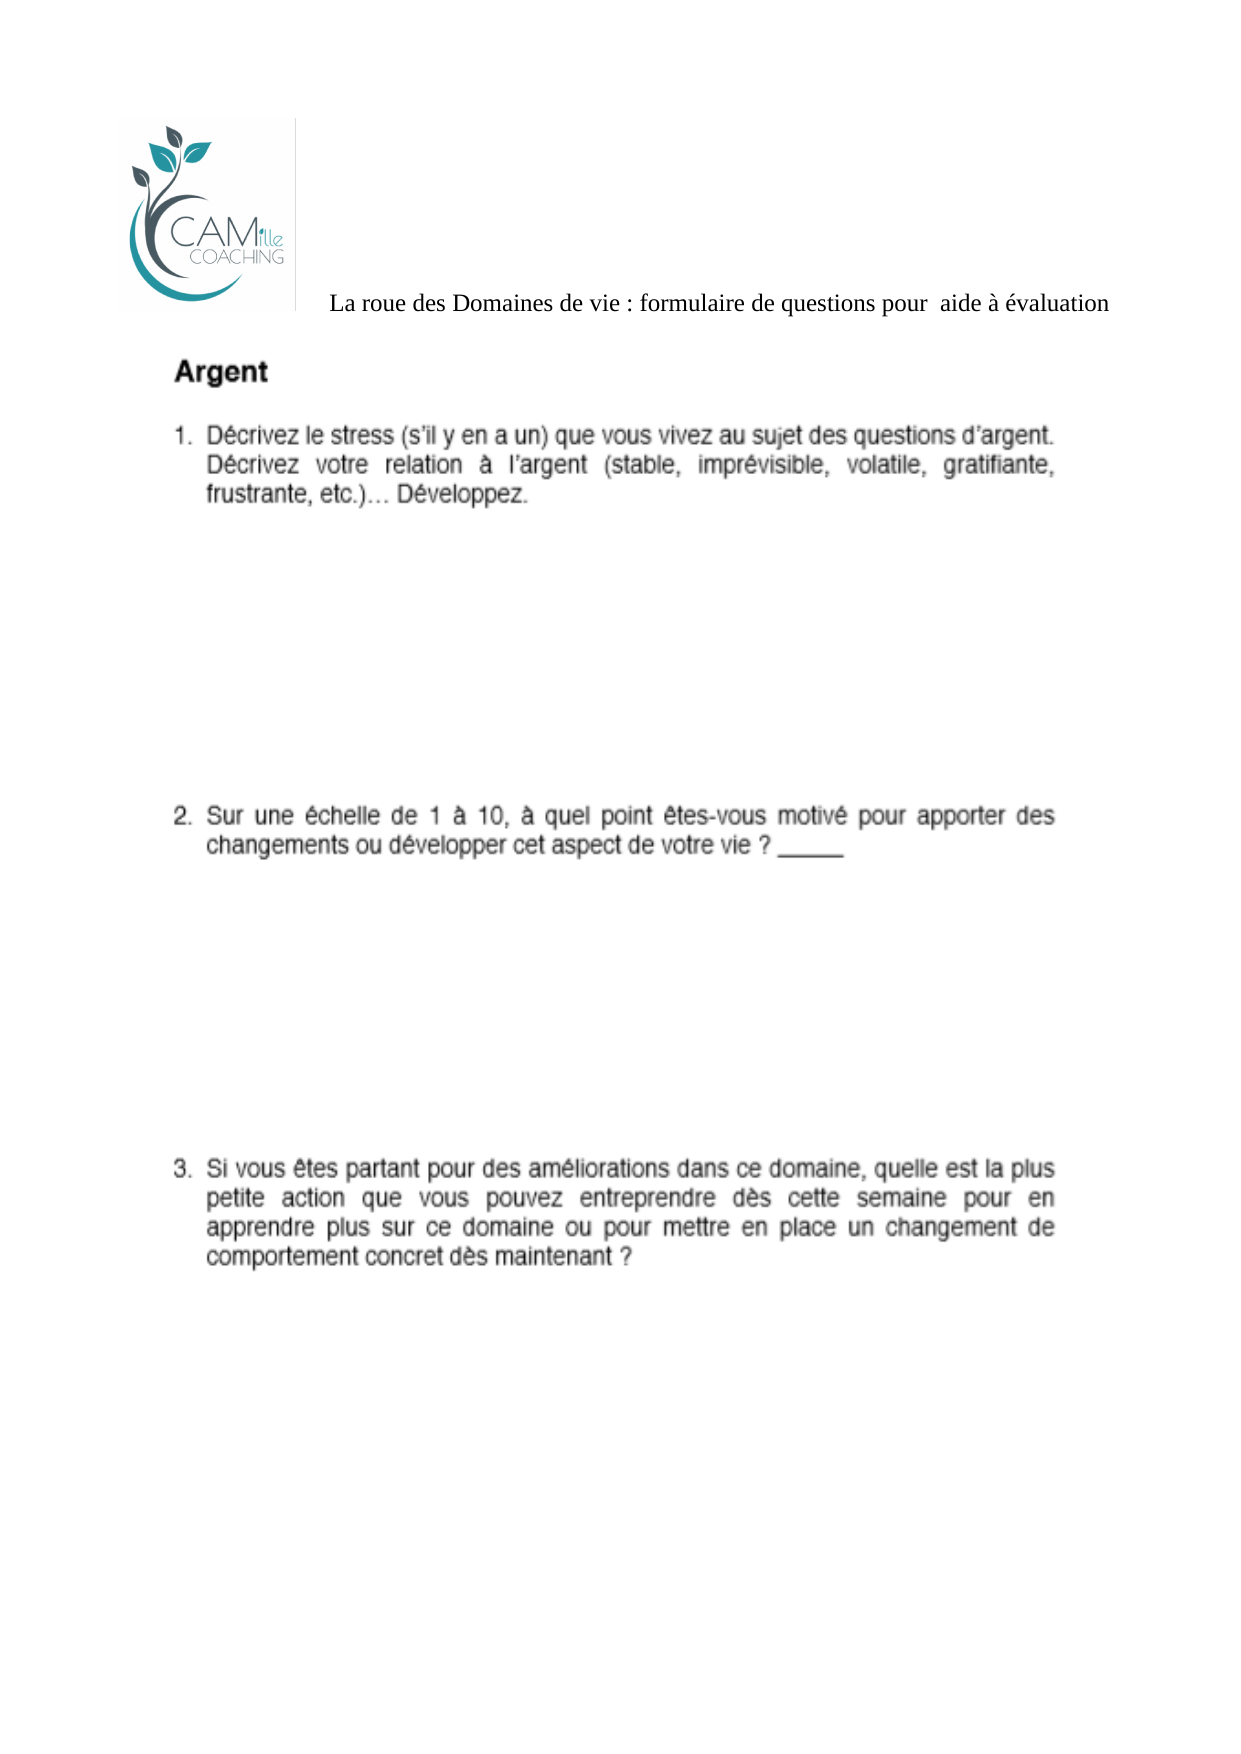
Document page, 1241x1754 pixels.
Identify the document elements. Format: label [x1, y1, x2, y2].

picture [140, 346, 1100, 1339]
picture [118, 118, 298, 312]
